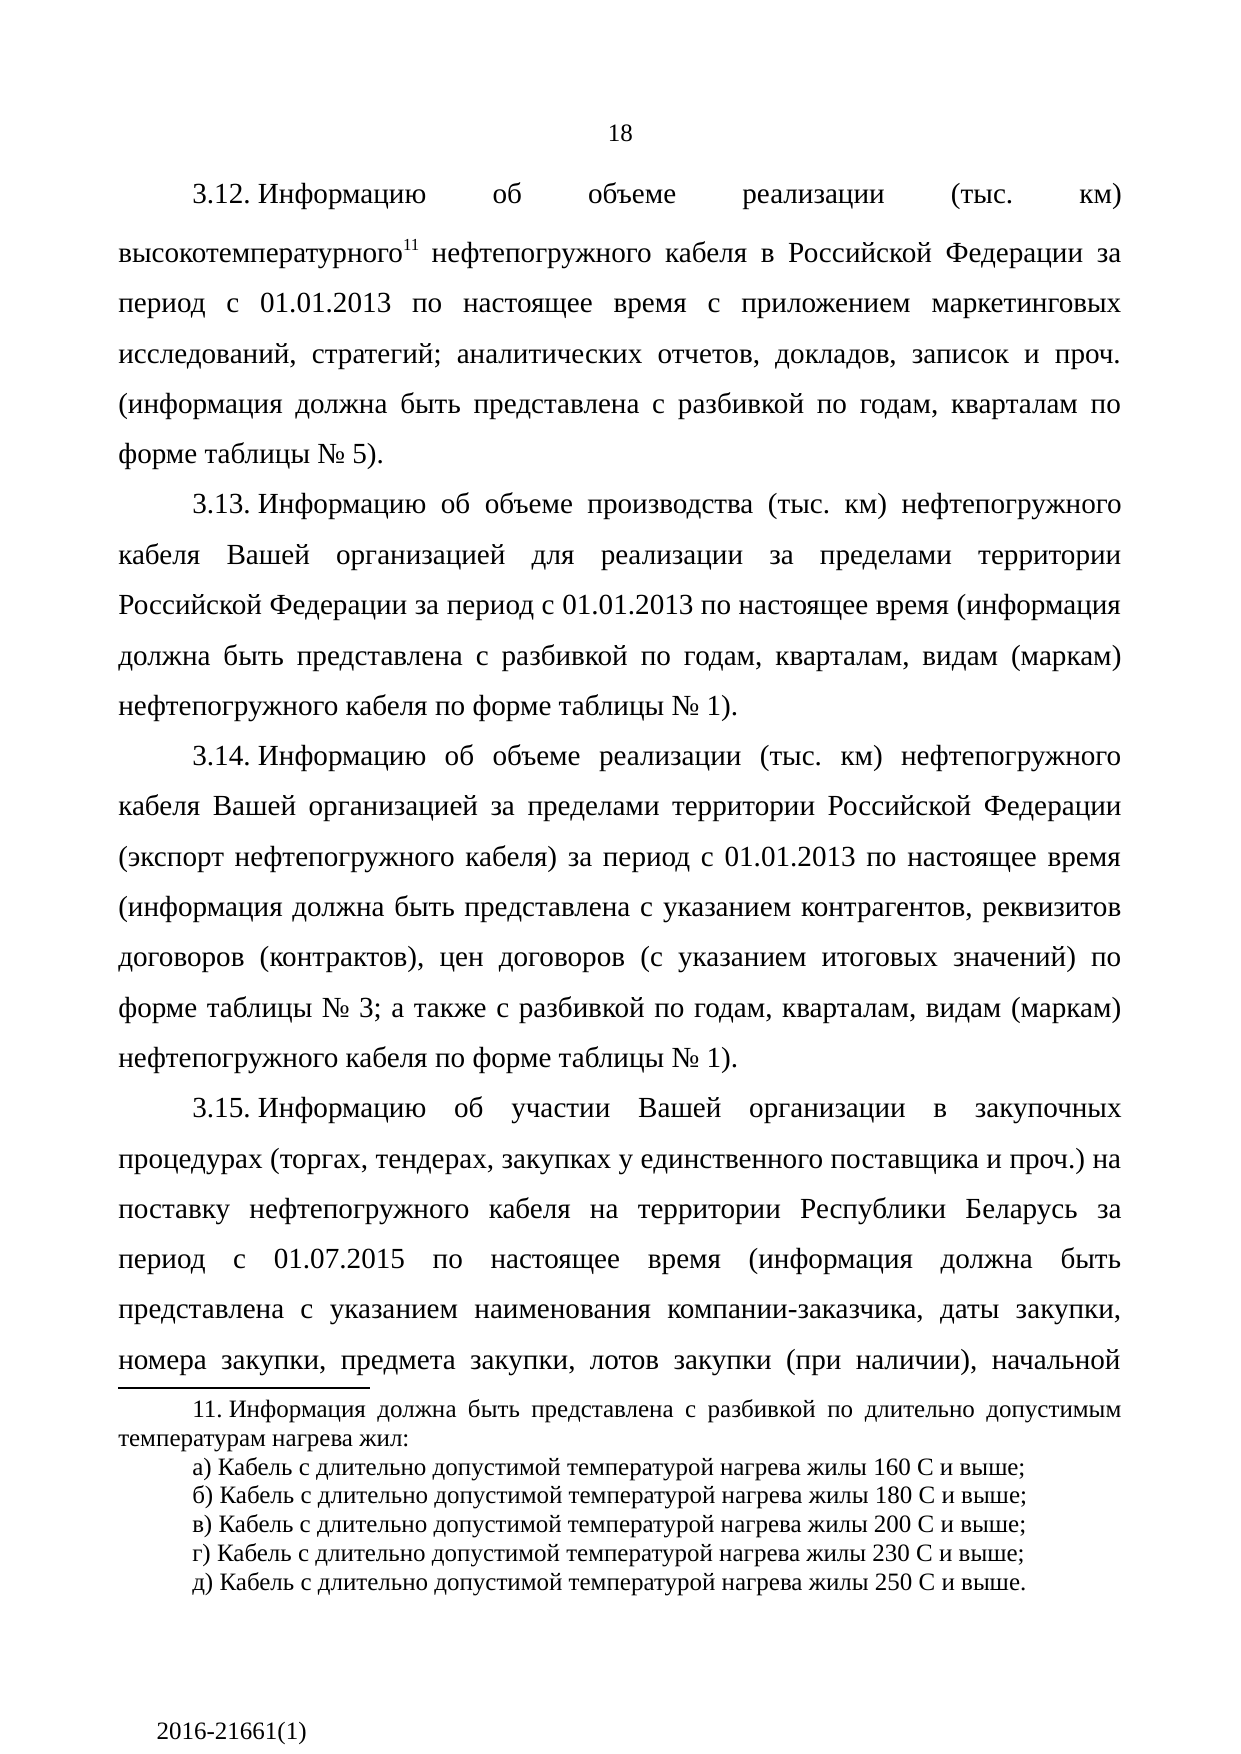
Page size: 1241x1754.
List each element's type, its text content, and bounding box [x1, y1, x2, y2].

text в) Кабель с длительно допустимой температурой нагрева жилы 200 С и выше; [118, 1509, 1122, 1538]
text . Информация должна быть представлена с разбивкой по длительно допустимым температурам нагрева жил: [118, 1394, 1122, 1452]
text 3.14. Информацию об объеме реализации (тыс. км) нефтепогружного кабеля Вашей организацией за пределами территории Российской Федерации (экспорт нефтепогружного кабеля) за период с 01.01.2013 по настоящее время (информация должна быть представлена с указанием контрагентов, реквизитов договоров (контрактов), цен договоров (с указанием итоговых значений) по форме таблицы № 3; а также с разбивкой по годам, кварталам, видам (маркам) нефтепогружного кабеля по форме таблицы № 1). [118, 738, 1122, 1074]
text г) Кабель с длительно допустимой температурой нагрева жилы 230 С и выше; [118, 1538, 1122, 1567]
text 3.15. Информацию об участии Вашей организации в закупочных процедурах (торгах, тендерах, закупках у единственного поставщика и проч.) на поставку нефтепогружного кабеля на территории Республики Беларусь за период с 01.07.2015 по настоящее время (информация должна быть представлена с указанием наименования компании-заказчика, даты закупки, номера закупки, предмета закупки, лотов закупки (при наличии), начальной [118, 1090, 1122, 1376]
text б) Кабель с длительно допустимой температурой нагрева жилы 180 С и выше; [118, 1480, 1122, 1509]
text 3.13. Информацию об объеме производства (тыс. км) нефтепогружного кабеля Вашей организацией для реализации за пределами территории Российской Федерации за период с 01.01.2013 по настоящее время (информация должна быть представлена с разбивкой по годам, кварталам, видам (маркам) нефтепогружного кабеля по форме таблицы № 1). [118, 487, 1122, 721]
text д) Кабель с длительно допустимой температурой нагрева жилы 250 С и выше. [118, 1567, 1122, 1595]
text а) Кабель с длительно допустимой температурой нагрева жилы 160 С и выше; [118, 1452, 1122, 1480]
text 3.12. Информацию об объеме реализации (тыс. км) высокотемпературного нефтепогружного кабеля в Российской Федерации за период с 01.01.2013 по настоящее время с приложением маркетинговых исследований, стратегий; аналитических отчетов, докладов, записок и проч. (информация должна быть представлена с разбивкой по годам, кварталам по форме таблицы № 5). [118, 176, 1122, 470]
